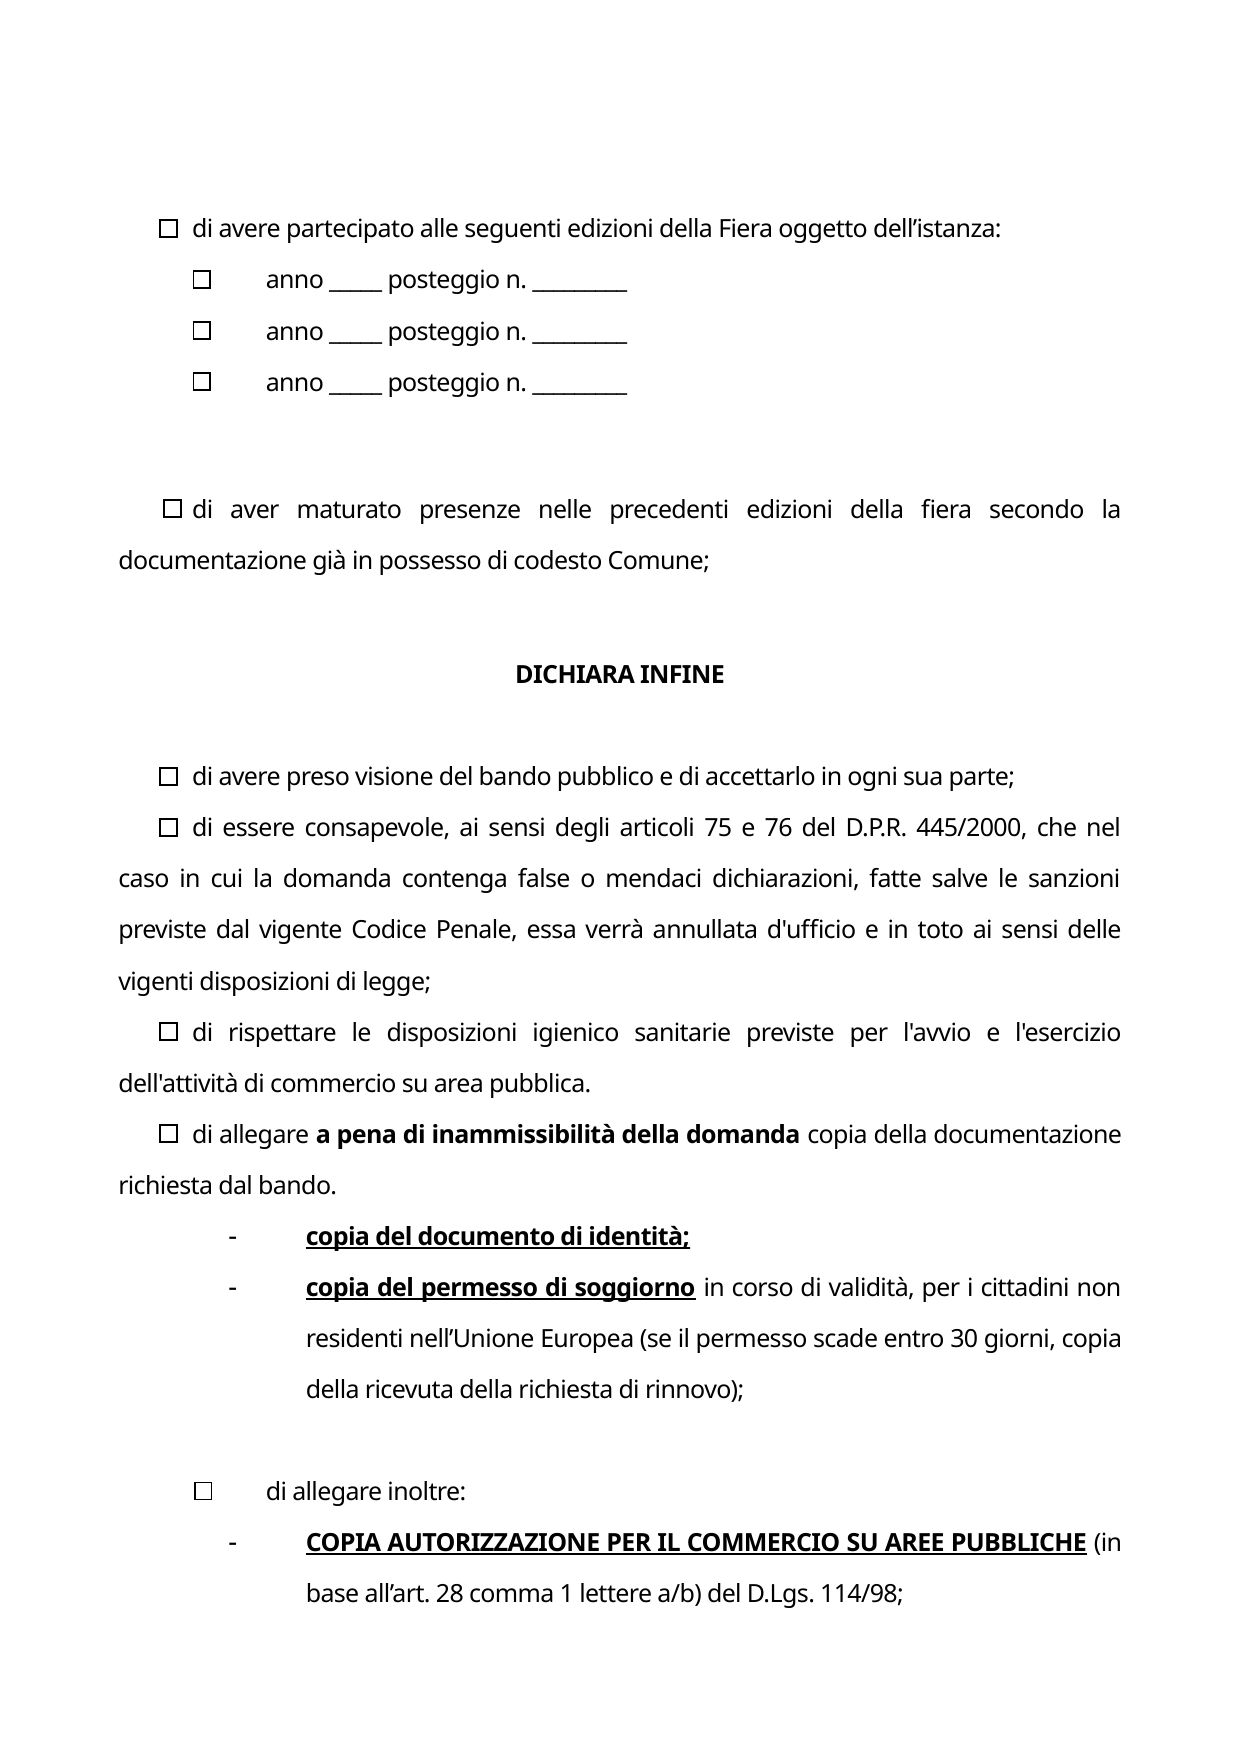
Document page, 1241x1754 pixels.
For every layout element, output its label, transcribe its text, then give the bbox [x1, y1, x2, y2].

text DICHIARA INFINE [118, 657, 1122, 691]
list di allegare inoltre: [193, 1474, 1122, 1508]
list COPIA AUTORIZZAZIONE PER IL COMMERCIO SU AREE PUBBLICHE (in base all’art. 28 comma 1 lettere a/b) del D.Lgs. 114/98; [228, 1525, 1122, 1610]
list anno _____ posteggio n. _________ [118, 262, 1122, 296]
list copia del permesso di soggiorno in corso di validità, per i cittadini non residenti nell’Unione Europea (se il permesso scade entro 30 giorni, copia della ricevuta della richiesta di rinnovo); [228, 1269, 1122, 1406]
list di rispettare le disposizioni igienico sanitarie previste per l'avvio e l'esercizio dell'attività di commercio su area pubblica. [118, 1014, 1122, 1099]
list di aver maturato presenze nelle precedenti edizioni della fiera secondo la documentazione già in possesso di codesto Comune; [118, 491, 1122, 576]
list copia del documento di identità; [228, 1218, 1122, 1252]
list anno _____ posteggio n. _________ [192, 364, 1122, 398]
list di avere partecipato alle seguenti edizioni della Fiera oggetto dell’istanza: [118, 211, 1122, 245]
list di allegare a pena di inammissibilità della domanda copia della documentazione richiesta dal bando. [118, 1116, 1122, 1201]
list di essere consapevole, ai sensi degli articoli 75 e 76 del D.P.R. 445/2000, che nel caso in cui la domanda contenga false o mendaci dichiarazioni, fatte salve le sanzioni previste dal vigente Codice Penale, essa verrà annullata d'ufficio e in toto ai sensi delle vigenti disposizioni di legge; [118, 810, 1122, 997]
list anno _____ posteggio n. _________ [118, 313, 1122, 347]
list di avere preso visione del bando pubblico e di accettarlo in ogni sua parte; [118, 759, 1122, 793]
